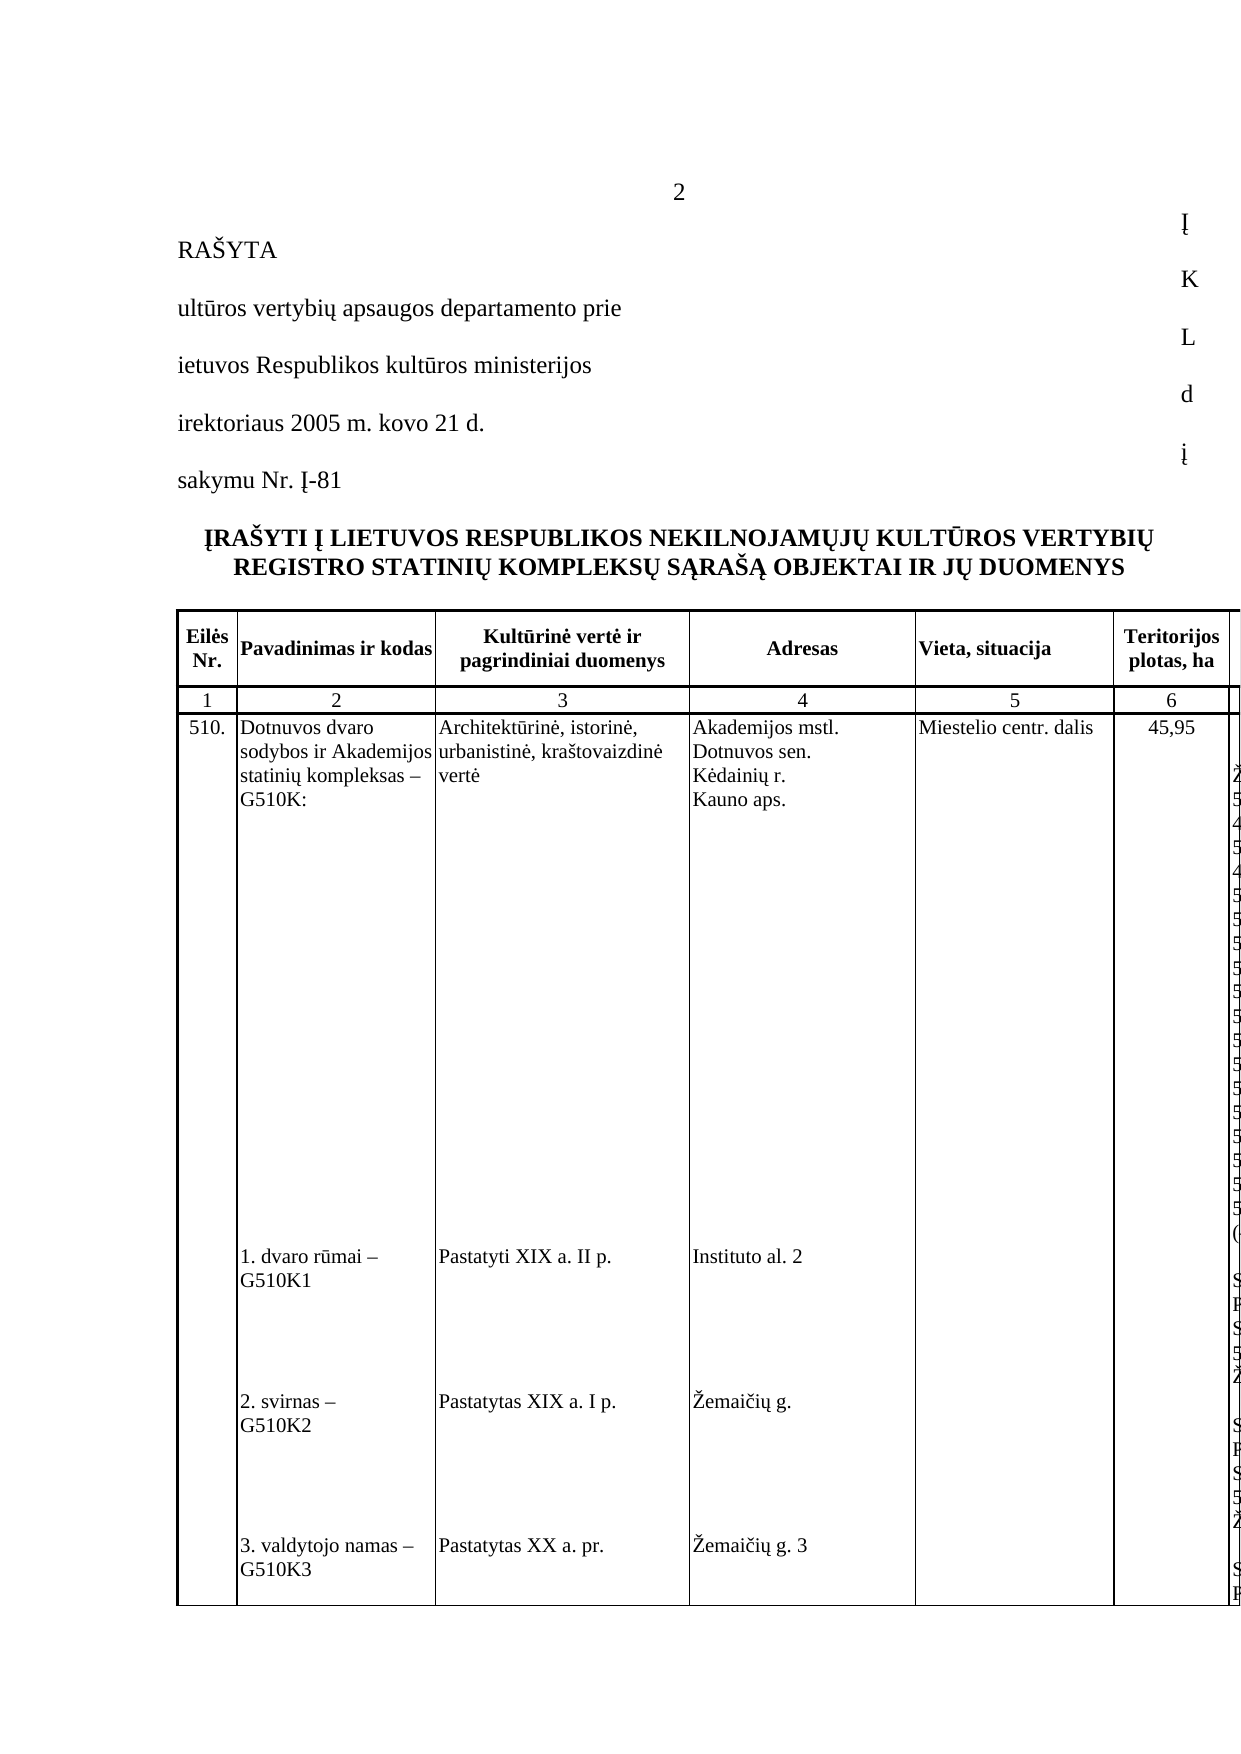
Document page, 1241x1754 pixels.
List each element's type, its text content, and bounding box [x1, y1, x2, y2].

table_header Vieta, situacija [916, 612, 1113, 684]
table_cell [179, 1533, 236, 1605]
table_cell Architektūrinė, istorinė, urbanistinė, kraštovaizdinė vertė [436, 715, 689, 1244]
text Lietuvos Respublikos kultūros ministerijos [177, 322, 1181, 379]
table_cell 2. svirnas – G510K2 [238, 1389, 435, 1533]
table_cell 6 [1115, 688, 1228, 712]
table_cell Žemaičių g. 3 [690, 1533, 915, 1605]
table_cell [916, 1244, 1113, 1388]
text ĮRAŠYTA [177, 207, 1181, 264]
table_cell [916, 1533, 1113, 1605]
table_cell [179, 1244, 236, 1388]
table_cell [179, 1389, 236, 1533]
table_header Eilės Nr. [179, 612, 237, 684]
table_cell Instituto al. 2 [690, 1244, 915, 1388]
table_cell 5 [916, 688, 1113, 712]
table_header Pavadinimas ir kodas [238, 612, 435, 684]
table_header Adresas [690, 612, 915, 684]
table_cell 2 [238, 688, 435, 712]
table_cell 3 [436, 688, 689, 712]
table_cell [1115, 1244, 1228, 1388]
table_cell [1115, 1533, 1228, 1605]
table_cell Dotnuvos dvaro sodybos ir Akademijos statinių kompleksas – G510K: [238, 715, 435, 1244]
table_cell 1. dvaro rūmai – G510K1 [238, 1244, 435, 1388]
table_header Teritorijos plotas, ha [1114, 612, 1229, 684]
table_cell [1115, 1389, 1228, 1533]
table_cell 510. [179, 715, 236, 1244]
table_cell Žemaičių g. [690, 1389, 915, 1533]
table_cell 7 [1230, 688, 1239, 712]
table_cell 4 [690, 688, 915, 712]
table_cell Miestelio centr. dalis [916, 715, 1113, 1244]
text ĮRAŠYTI Į LIETUVOS RESPUBLIKOS NEKILNOJAMŲJŲ KULTŪROS VERTYBIŲ REGISTRO STATINIŲ KOMPLEKSŲ SĄRAŠĄ OBJEKTAI IR JŲ DUOMENYS [177, 523, 1181, 580]
table_cell Akademijos mstl. Dotnuvos sen. Kėdainių r. Kauno aps. [690, 715, 915, 1244]
table_cell Pastatyti XIX a. II p. [436, 1244, 689, 1388]
table_cell 1 [179, 688, 236, 712]
table_cell 45,95 [1115, 715, 1228, 1244]
text įsakymu Nr. Į-81 [177, 437, 1181, 494]
table_cell Pastatytas XX a. pr. [436, 1533, 689, 1605]
table_header Kultūrinė vertė ir pagrindiniai duomenys [436, 612, 689, 684]
text direktoriaus 2005 m. kovo 21 d. [177, 379, 1181, 437]
table_cell 3. valdytojo namas – G510K3 [238, 1533, 435, 1605]
text Kultūros vertybių apsaugos departamento prie [177, 264, 1181, 322]
table_cell Pastatytas XIX a. I p. [436, 1389, 689, 1533]
table_cell [916, 1389, 1113, 1533]
